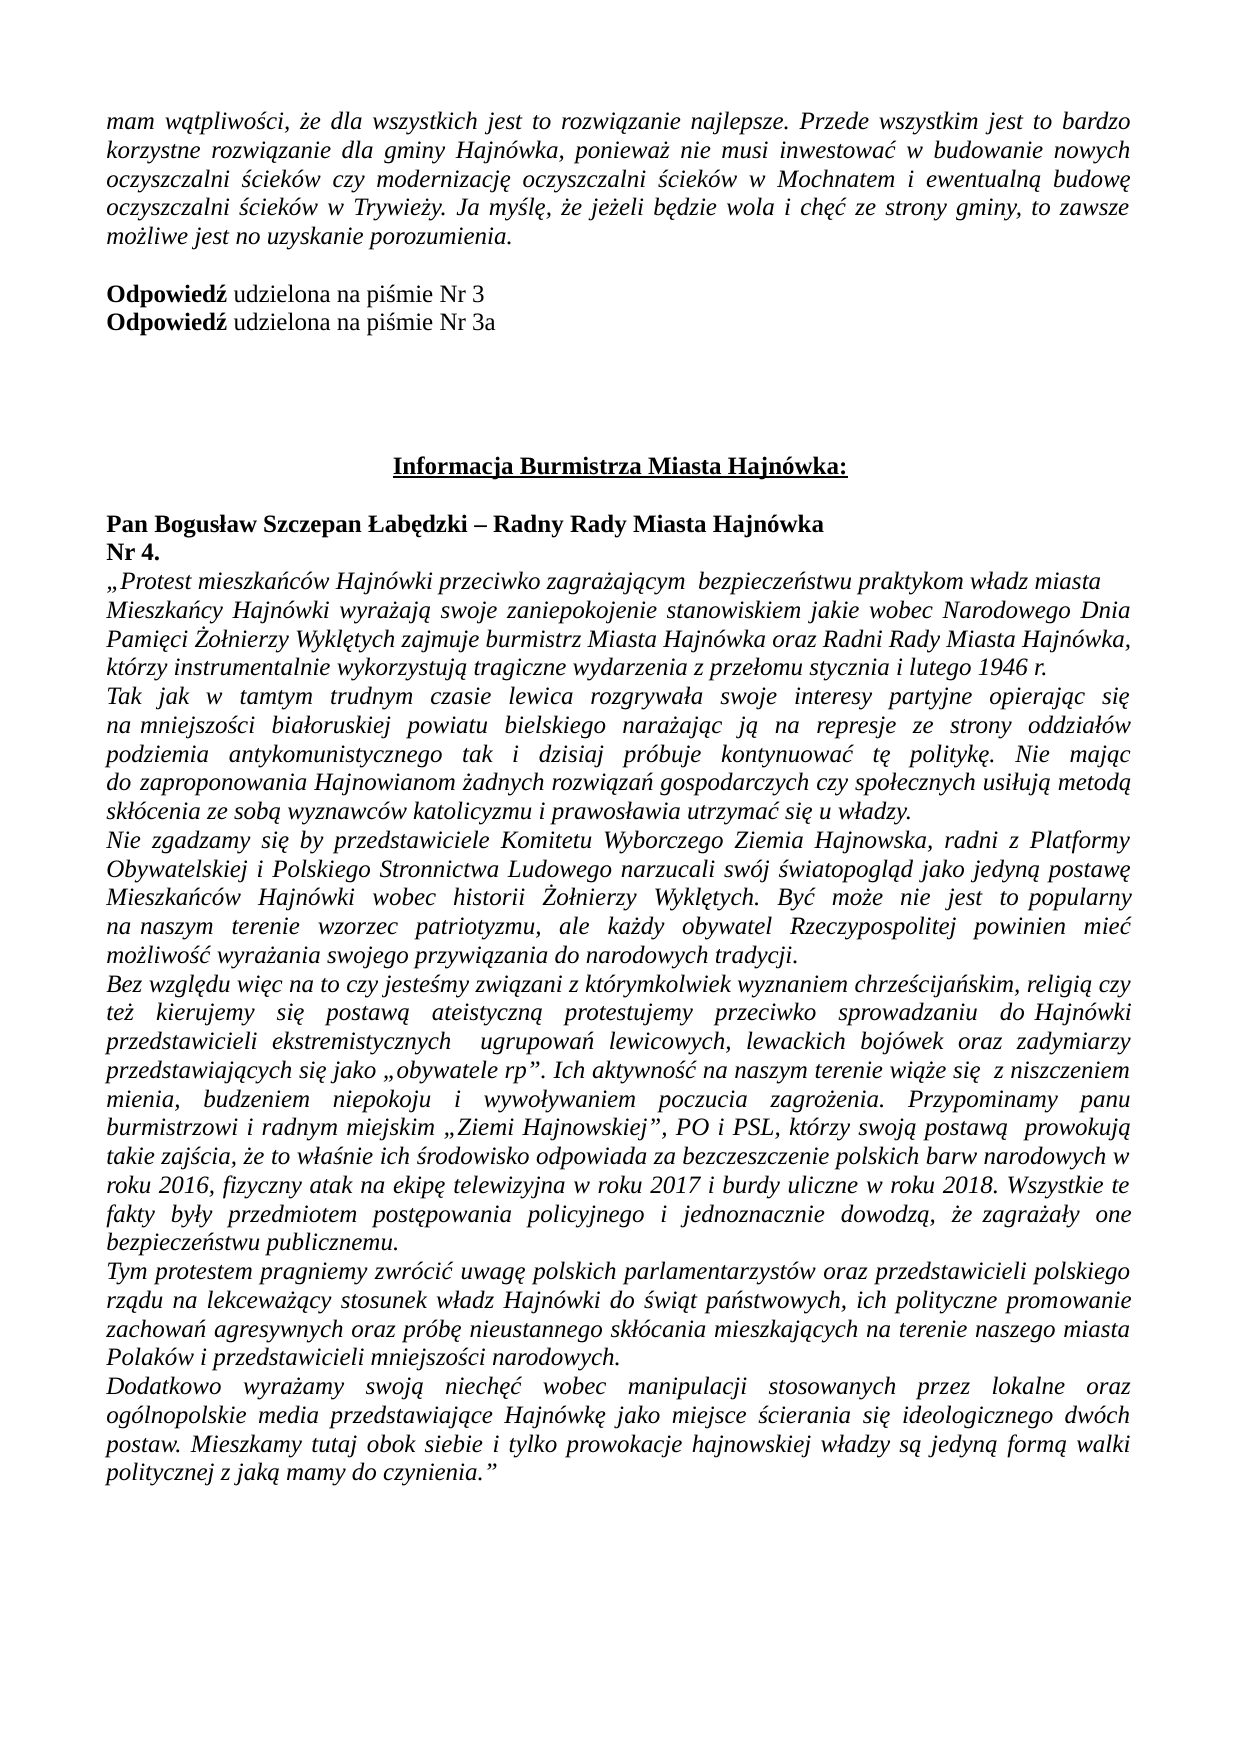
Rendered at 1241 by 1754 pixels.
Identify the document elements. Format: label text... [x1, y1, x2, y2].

text „Protest mieszkańców Hajnówki przeciwko zagrażającym bezpieczeństwu praktykom władz miasta [106, 566, 1134, 595]
text Odpowiedź udzielona na piśmie Nr 3a [106, 307, 1134, 336]
text Tym protestem pragniemy zwrócić uwagę polskich parlamentarzystów oraz przedstawicieli polskiego rządu na lekceważący stosunek władz Hajnówki do świąt państwowych, ich polityczne promowanie zachowań agresywnych oraz próbę nieustannego skłócania mieszkających na terenie naszego miasta Polaków i przedstawicieli mniejszości narodowych. [106, 1256, 1134, 1371]
text mam wątpliwości, że dla wszystkich jest to rozwiązanie najlepsze. Przede wszystkim jest to bardzo korzystne rozwiązanie dla gminy Hajnówka, ponieważ nie musi inwestować w budowanie nowych oczyszczalni ścieków czy modernizację oczyszczalni ścieków w Mochnatem i ewentualną budowę oczyszczalni ścieków w Trywieży. Ja myślę, że jeżeli będzie wola i chęć ze strony gminy, to zawsze możliwe jest no uzyskanie porozumienia. [106, 106, 1134, 250]
text Tak jak w tamtym trudnym czasie lewica rozgrywała swoje interesy partyjne opierając się na mniejszości białoruskiej powiatu bielskiego narażając ją na represje ze strony oddziałów podziemia antykomunistycznego tak i dzisiaj próbuje kontynuować tę politykę. Nie mając do zaproponowania Hajnowianom żadnych rozwiązań gospodarczych czy społecznych usiłują metodą skłócenia ze sobą wyznawców katolicyzmu i prawosławia utrzymać się u władzy. [106, 681, 1134, 825]
text Nie zgadzamy się by przedstawiciele Komitetu Wyborczego Ziemia Hajnowska, radni z Platformy Obywatelskiej i Polskiego Stronnictwa Ludowego narzucali swój światopogląd jako jedyną postawę Mieszkańców Hajnówki wobec historii Żołnierzy Wyklętych. Być może nie jest to popularny na naszym terenie wzorzec patriotyzmu, ale każdy obywatel Rzeczypospolitej powinien mieć możliwość wyrażania swojego przywiązania do narodowych tradycji. [106, 825, 1134, 969]
text Informacja Burmistrza Miasta Hajnówka: [106, 451, 1134, 480]
text Dodatkowo wyrażamy swoją niechęć wobec manipulacji stosowanych przez lokalne oraz ogólnopolskie media przedstawiające Hajnówkę jako miejsce ścierania się ideologicznego dwóch postaw. Mieszkamy tutaj obok siebie i tylko prowokacje hajnowskiej władzy są jedyną formą walki politycznej z jaką mamy do czynienia.” [106, 1371, 1134, 1486]
text Mieszkańcy Hajnówki wyrażają swoje zaniepokojenie stanowiskiem jakie wobec Narodowego Dnia Pamięci Żołnierzy Wyklętych zajmuje burmistrz Miasta Hajnówka oraz Radni Rady Miasta Hajnówka, którzy instrumentalnie wykorzystują tragiczne wydarzenia z przełomu stycznia i lutego 1946 r. [106, 595, 1134, 681]
text Nr 4. [106, 537, 1134, 566]
text Odpowiedź udzielona na piśmie Nr 3 [106, 250, 1134, 307]
text Pan Bogusław Szczepan Łabędzki – Radny Rady Miasta Hajnówka [106, 509, 1134, 537]
text Bez względu więc na to czy jesteśmy związani z którymkolwiek wyznaniem chrześcijańskim, religią czy też kierujemy się postawą ateistyczną protestujemy przeciwko sprowadzaniu do Hajnówki przedstawicieli ekstremistycznych ugrupowań lewicowych, lewackich bojówek oraz zadymiarzy przedstawiających się jako „obywatele rp”. Ich aktywność na naszym terenie wiąże się z niszczeniem mienia, budzeniem niepokoju i wywoływaniem poczucia zagrożenia. Przypominamy panu burmistrzowi i radnym miejskim „Ziemi Hajnowskiej”, PO i PSL, którzy swoją postawą prowokują takie zajścia, że to właśnie ich środowisko odpowiada za bezczeszczenie polskich barw narodowych w roku 2016, fizyczny atak na ekipę telewizyjna w roku 2017 i burdy uliczne w roku 2018. Wszystkie te fakty były przedmiotem postępowania policyjnego i jednoznacznie dowodzą, że zagrażały one bezpieczeństwu publicznemu. [106, 969, 1134, 1256]
